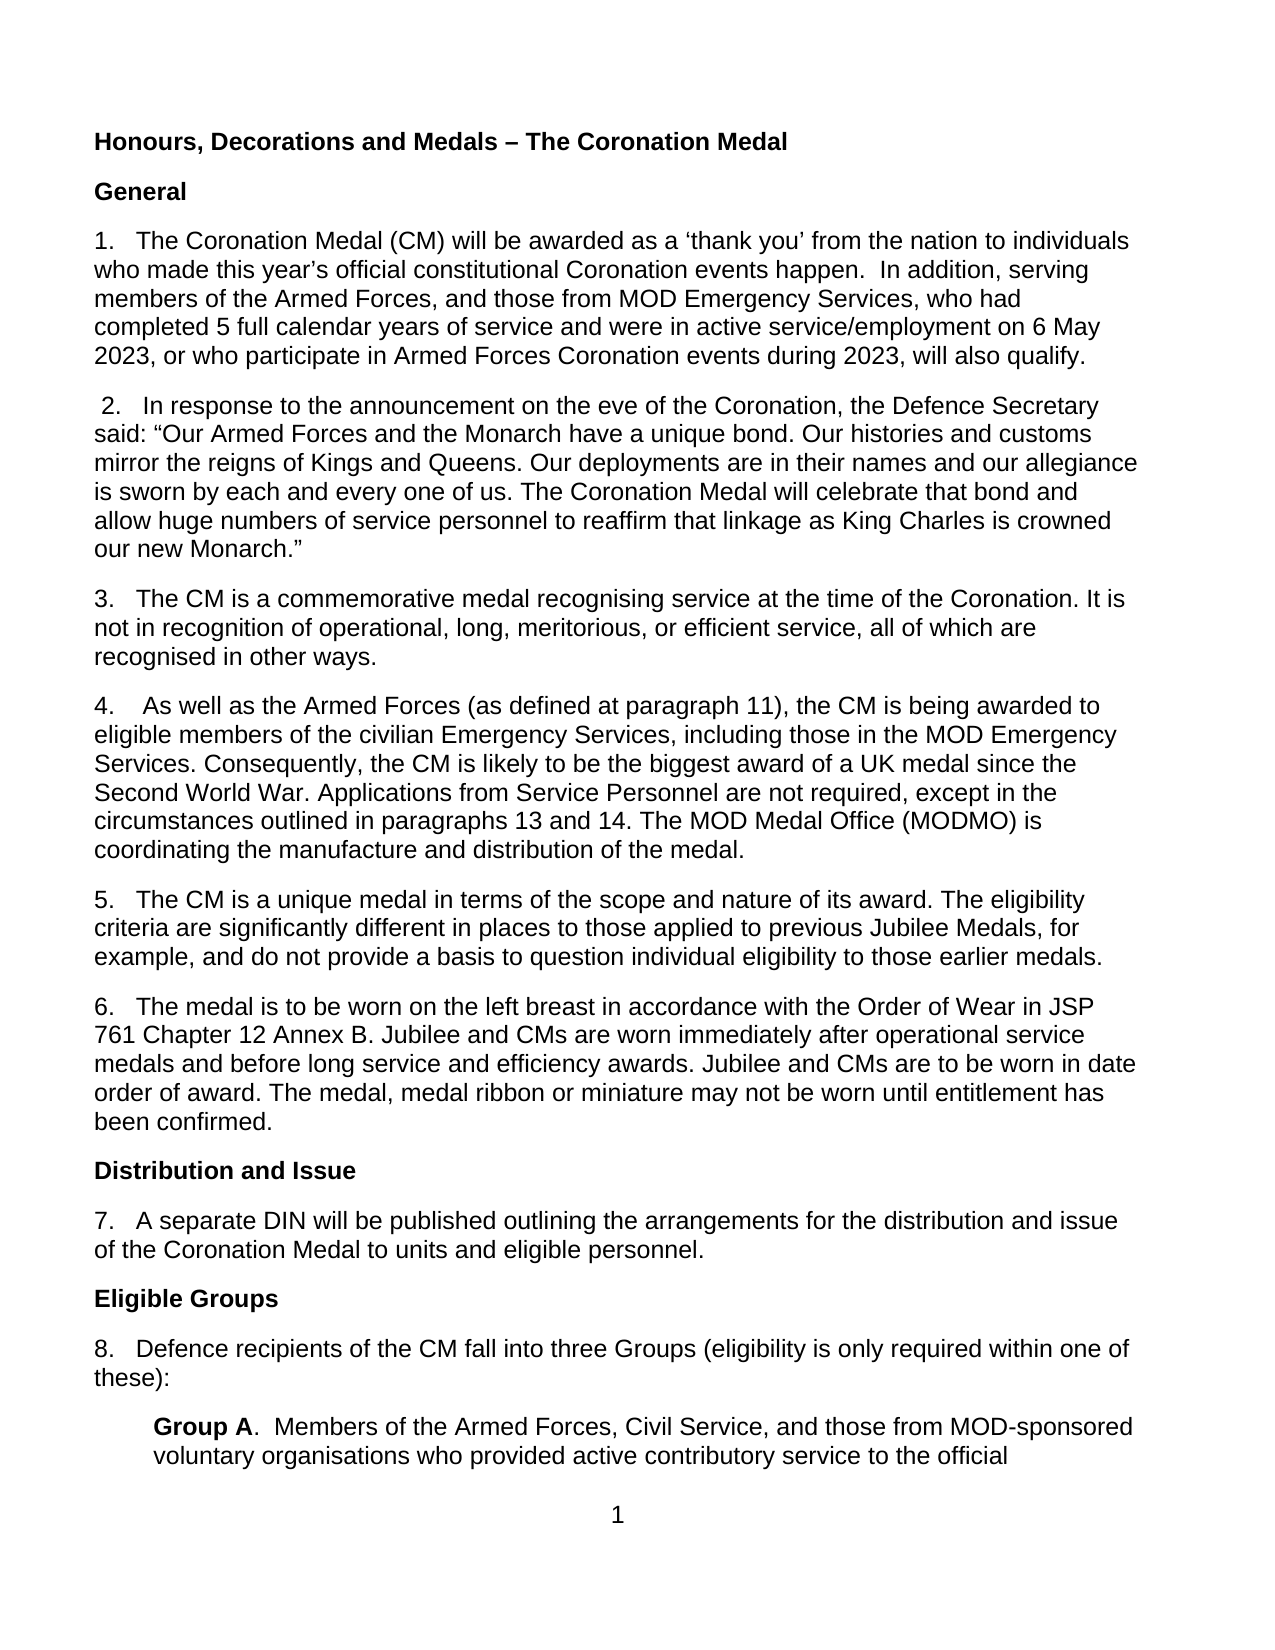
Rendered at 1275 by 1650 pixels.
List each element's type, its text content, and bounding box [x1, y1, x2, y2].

text 7. A separate DIN will be published outlining the arrangements for the distribution and issue of the Coronation Medal to units and eligible personnel. [94, 1206, 1141, 1263]
text 4. As well as the Armed Forces (as defined at paragraph 11), the CM is being awarded to eligible members of the civilian Emergency Services, including those in the MOD Emergency Services. Consequently, the CM is likely to be the biggest award of a UK medal since the Second World War. Applications from Service Personnel are not required, except in the circumstances outlined in paragraphs 13 and 14. The MOD Medal Office (MODMO) is coordinating the manufacture and distribution of the medal. [94, 691, 1141, 864]
text 8. Defence recipients of the CM fall into three Groups (eligibility is only required within one of these): [94, 1334, 1141, 1391]
text Distribution and Issue [94, 1156, 1141, 1185]
text 3. The CM is a commemorative medal recognising service at the time of the Coronation. It is not in recognition of operational, long, meritorious, or efficient service, all of which are recognised in other ways. [94, 584, 1141, 670]
text Group A. Members of the Armed Forces, Civil Service, and those from MOD-sponsored voluntary organisations who provided active contributory service to the official [153, 1412, 1141, 1469]
text 2. In response to the announcement on the eve of the Coronation, the Defence Secretary said: “Our Armed Forces and the Monarch have a unique bond. Our histories and customs mirror the reigns of Kings and Queens. Our deployments are in their names and our allegiance is sworn by each and every one of us. The Coronation Medal will celebrate that bond and allow huge numbers of service personnel to reaffirm that linkage as King Charles is crowned our new Monarch.” [94, 391, 1141, 563]
text General [94, 177, 1141, 205]
text 5. The CM is a unique medal in terms of the scope and nature of its award. The eligibility criteria are significantly different in places to those applied to previous Jubilee Medals, for example, and do not provide a basis to question individual eligibility to those earlier medals. [94, 884, 1141, 971]
text 1. The Coronation Medal (CM) will be awarded as a ‘thank you’ from the nation to individuals who made this year’s official constitutional Coronation events happen. In addition, serving members of the Armed Forces, and those from MOD Emergency Services, who had completed 5 full calendar years of service and were in active service/employment on 6 May 2023, or who participate in Armed Forces Coronation events during 2023, will also qualify. [94, 226, 1141, 370]
text Eligible Groups [94, 1284, 1141, 1313]
text Honours, Decorations and Medals – The Coronation Medal [94, 127, 1141, 156]
text 6. The medal is to be worn on the left breast in accordance with the Order of Wear in JSP 761 Chapter 12 Annex B. Jubilee and CMs are worn immediately after operational service medals and before long service and efficiency awards. Jubilee and CMs are to be worn in date order of award. The medal, medal ribbon or miniature may not be worn until entitlement has been confirmed. [94, 992, 1141, 1135]
